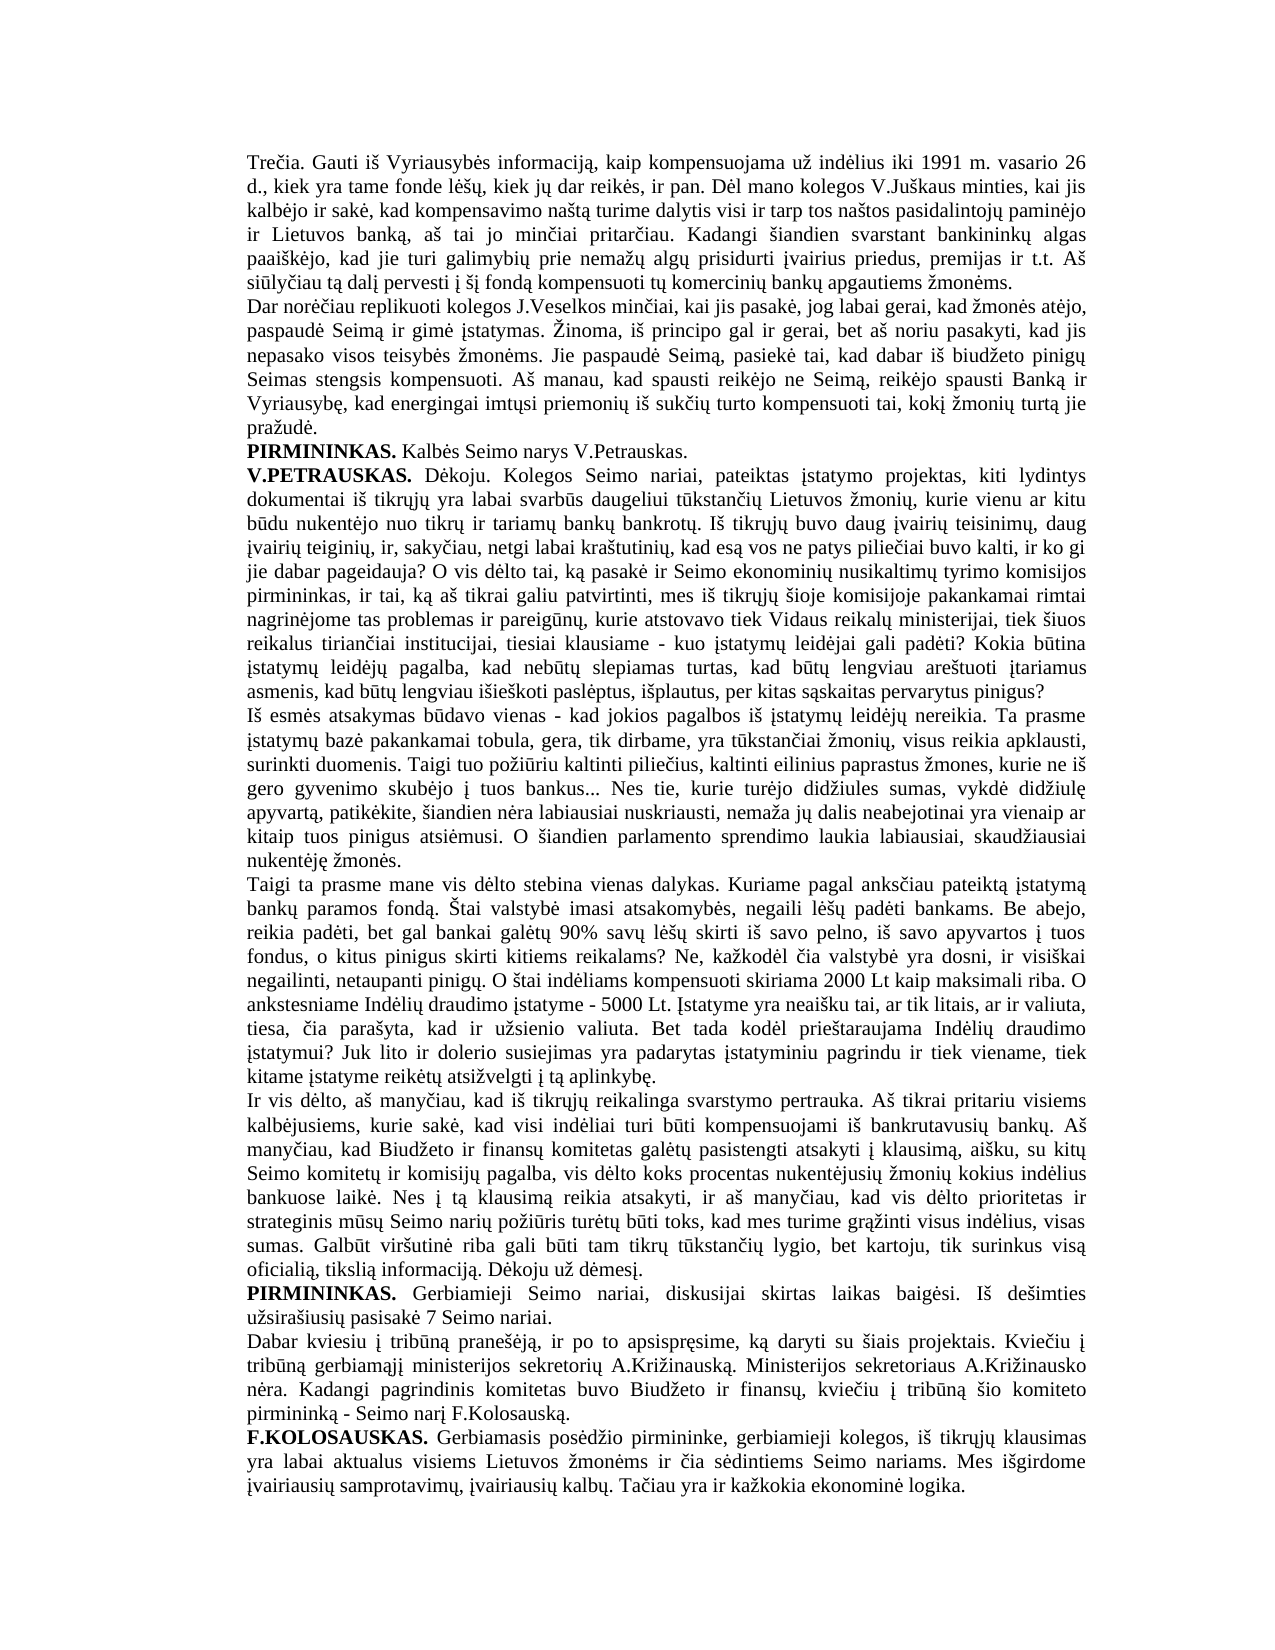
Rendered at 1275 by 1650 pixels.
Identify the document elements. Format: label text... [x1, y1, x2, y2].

text Dar norėčiau replikuoti kolegos J.Veselkos minčiai, kai jis pasakė, jog labai gerai, kad žmonės atėjo, paspaudė Seimą ir gimė įstatymas. Žinoma, iš principo gal ir gerai, bet aš noriu pasakyti, kad jis nepasako visos teisybės žmonėms. Jie paspaudė Seimą, pasiekė tai, kad dabar iš biudžeto pinigų Seimas stengsis kompensuoti. Aš manau, kad spausti reikėjo ne Seimą, reikėjo spausti Banką ir Vyriausybę, kad energingai imtųsi priemonių iš sukčių turto kompensuoti tai, kokį žmonių turtą jie pražudė. [247, 294, 1087, 439]
text PIRMININKAS. Gerbiamieji Seimo nariai, diskusijai skirtas laikas baigėsi. Iš dešimties užsirašiusių pasisakė 7 Seimo nariai. [247, 1281, 1087, 1329]
text Ir vis dėlto, aš manyčiau, kad iš tikrųjų reikalinga svarstymo pertrauka. Aš tikrai pritariu visiems kalbėjusiems, kurie sakė, kad visi indėliai turi būti kompensuojami iš bankrutavusių bankų. Aš manyčiau, kad Biudžeto ir finansų komitetas galėtų pasistengti atsakyti į klausimą, aišku, su kitų Seimo komitetų ir komisijų pagalba, vis dėlto koks procentas nukentėjusių žmonių kokius indėlius bankuose laikė. Nes į tą klausimą reikia atsakyti, ir aš manyčiau, kad vis dėlto prioritetas ir strateginis mūsų Seimo narių požiūris turėtų būti toks, kad mes turime grąžinti visus indėlius, visas sumas. Galbūt viršutinė riba gali būti tam tikrų tūkstančių lygio, bet kartoju, tik surinkus visą oficialią, tikslią informaciją. Dėkoju už dėmesį. [247, 1088, 1087, 1281]
text Dabar kviesiu į tribūną pranešėją, ir po to apsispręsime, ką daryti su šiais projektais. Kviečiu į tribūną gerbiamąjį ministerijos sekretorių A.Križinauską. Ministerijos sekretoriaus A.Križinausko nėra. Kadangi pagrindinis komitetas buvo Biudžeto ir finansų, kviečiu į tribūną šio komiteto pirmininką - Seimo narį F.Kolosauską. [247, 1329, 1087, 1425]
text PIRMININKAS. Kalbės Seimo narys V.Petrauskas. [247, 439, 1087, 463]
text Taigi ta prasme mane vis dėlto stebina vienas dalykas. Kuriame pagal anksčiau pateiktą įstatymą bankų paramos fondą. Štai valstybė imasi atsakomybės, negaili lėšų padėti bankams. Be abejo, reikia padėti, bet gal bankai galėtų 90% savų lėšų skirti iš savo pelno, iš savo apyvartos į tuos fondus, o kitus pinigus skirti kitiems reikalams? Ne, kažkodėl čia valstybė yra dosni, ir visiškai negailinti, netaupanti pinigų. O štai indėliams kompensuoti skiriama 2000 Lt kaip maksimali riba. O ankstesniame Indėlių draudimo įstatyme - 5000 Lt. Įstatyme yra neaišku tai, ar tik litais, ar ir valiuta, tiesa, čia parašyta, kad ir užsienio valiuta. Bet tada kodėl prieštaraujama Indėlių draudimo įstatymui? Juk lito ir dolerio susiejimas yra padarytas įstatyminiu pagrindu ir tiek viename, tiek kitame įstatyme reikėtų atsižvelgti į tą aplinkybę. [247, 872, 1087, 1088]
text Trečia. Gauti iš Vyriausybės informaciją, kaip kompensuojama už indėlius iki 1991 m. vasario 26 d., kiek yra tame fonde lėšų, kiek jų dar reikės, ir pan. Dėl mano kolegos V.Juškaus minties, kai jis kalbėjo ir sakė, kad kompensavimo naštą turime dalytis visi ir tarp tos naštos pasidalintojų paminėjo ir Lietuvos banką, aš tai jo minčiai pritarčiau. Kadangi šiandien svarstant bankininkų algas paaiškėjo, kad jie turi galimybių prie nemažų algų prisidurti įvairius priedus, premijas ir t.t. Aš siūlyčiau tą dalį pervesti į šį fondą kompensuoti tų komercinių bankų apgautiems žmonėms. [247, 150, 1087, 294]
text Iš esmės atsakymas būdavo vienas - kad jokios pagalbos iš įstatymų leidėjų nereikia. Ta prasme įstatymų bazė pakankamai tobula, gera, tik dirbame, yra tūkstančiai žmonių, visus reikia apklausti, surinkti duomenis. Taigi tuo požiūriu kaltinti piliečius, kaltinti eilinius paprastus žmones, kurie ne iš gero gyvenimo skubėjo į tuos bankus... Nes tie, kurie turėjo didžiules sumas, vykdė didžiulę apyvartą, patikėkite, šiandien nėra labiausiai nuskriausti, nemaža jų dalis neabejotinai yra vienaip ar kitaip tuos pinigus atsiėmusi. O šiandien parlamento sprendimo laukia labiausiai, skaudžiausiai nukentėję žmonės. [247, 703, 1087, 872]
text F.KOLOSAUSKAS. Gerbiamasis posėdžio pirmininke, gerbiamieji kolegos, iš tikrųjų klausimas yra labai aktualus visiems Lietuvos žmonėms ir čia sėdintiems Seimo nariams. Mes išgirdome įvairiausių samprotavimų, įvairiausių kalbų. Tačiau yra ir kažkokia ekonominė logika. [247, 1425, 1087, 1497]
text V.PETRAUSKAS. Dėkoju. Kolegos Seimo nariai, pateiktas įstatymo projektas, kiti lydintys dokumentai iš tikrųjų yra labai svarbūs daugeliui tūkstančių Lietuvos žmonių, kurie vienu ar kitu būdu nukentėjo nuo tikrų ir tariamų bankų bankrotų. Iš tikrųjų buvo daug įvairių teisinimų, daug įvairių teiginių, ir, sakyčiau, netgi labai kraštutinių, kad esą vos ne patys piliečiai buvo kalti, ir ko gi jie dabar pageidauja? O vis dėlto tai, ką pasakė ir Seimo ekonominių nusikaltimų tyrimo komisijos pirmininkas, ir tai, ką aš tikrai galiu patvirtinti, mes iš tikrųjų šioje komisijoje pakankamai rimtai nagrinėjome tas problemas ir pareigūnų, kurie atstovavo tiek Vidaus reikalų ministerijai, tiek šiuos reikalus tiriančiai institucijai, tiesiai klausiame - kuo įstatymų leidėjai gali padėti? Kokia būtina įstatymų leidėjų pagalba, kad nebūtų slepiamas turtas, kad būtų lengviau areštuoti įtariamus asmenis, kad būtų lengviau išieškoti paslėptus, išplautus, per kitas sąskaitas pervarytus pinigus? [247, 463, 1087, 703]
